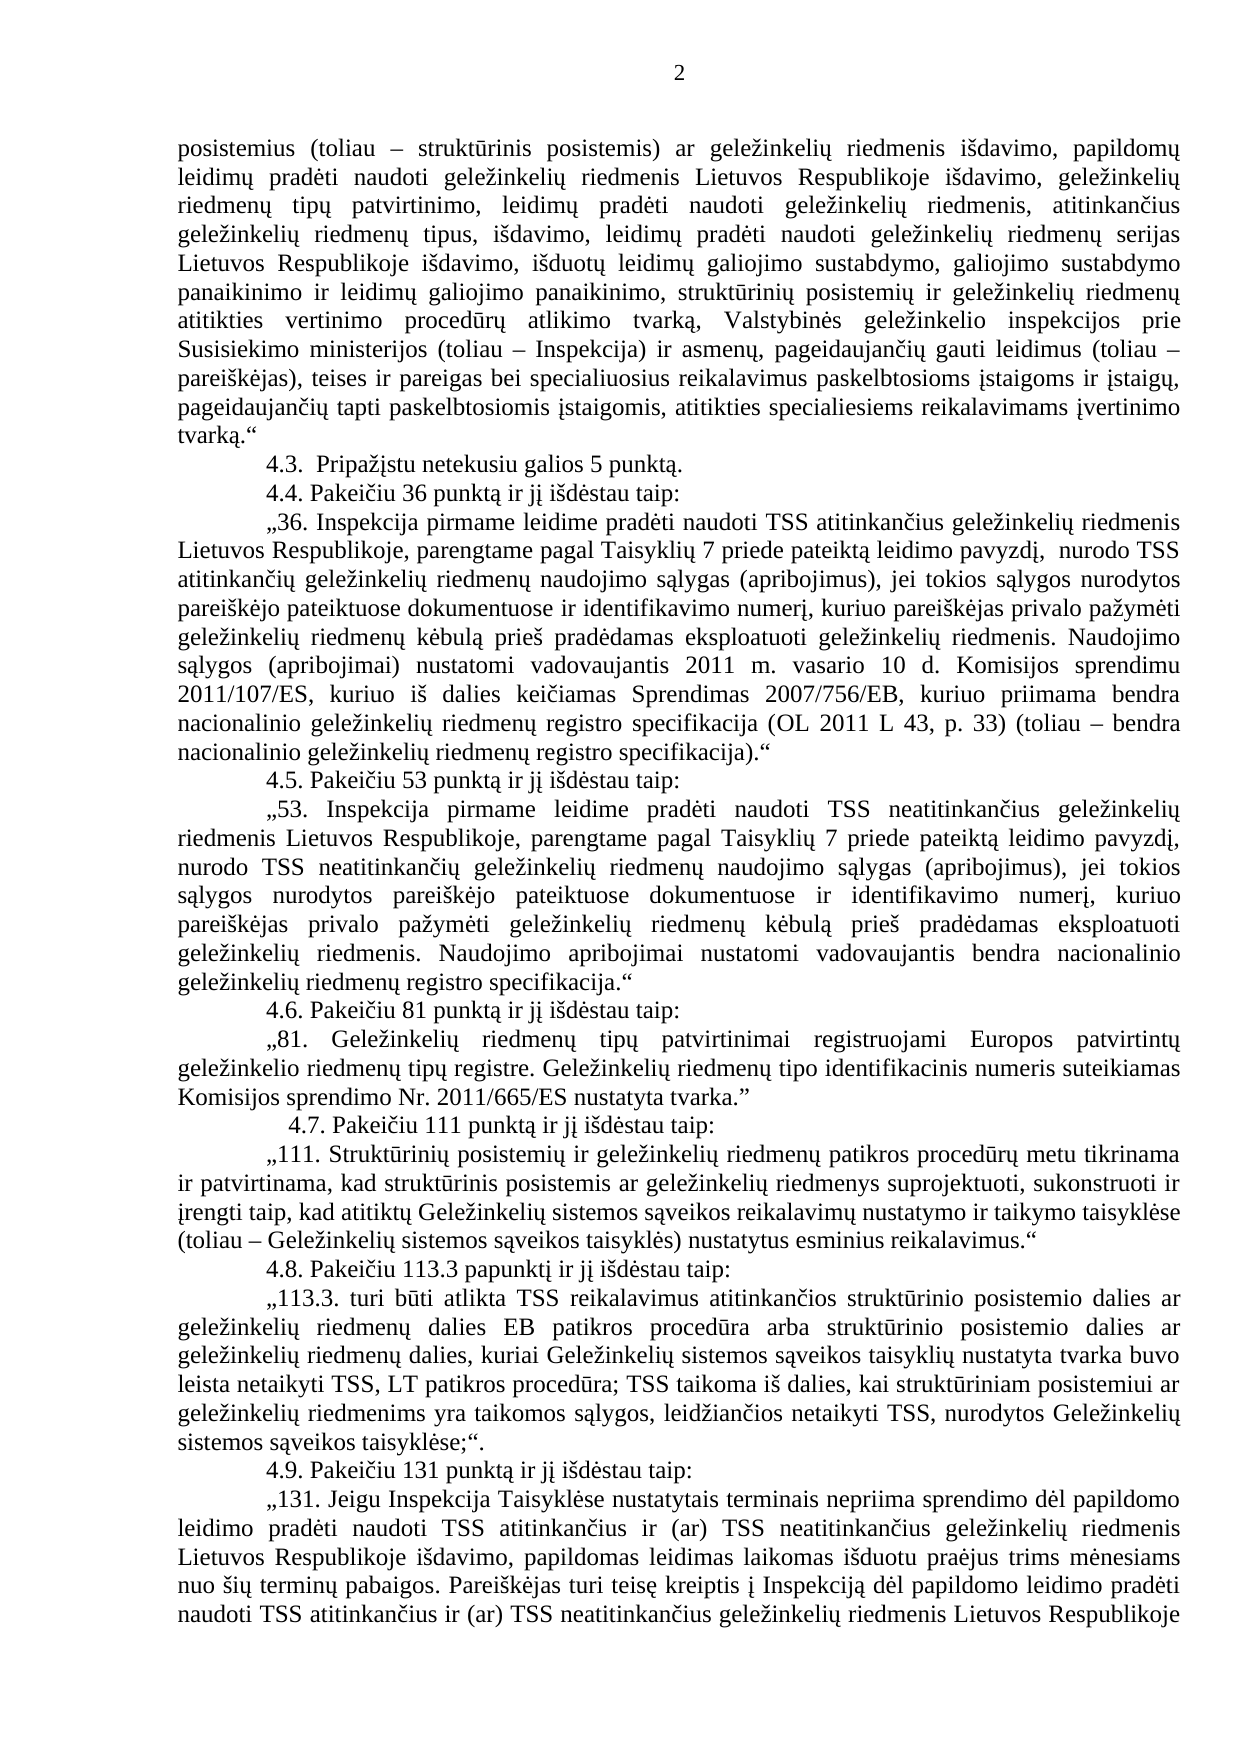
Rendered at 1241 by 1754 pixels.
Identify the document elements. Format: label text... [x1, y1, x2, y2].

text 4.5. Pakeičiu 53 punktą ir jį išdėstau taip: [215, 765, 1181, 794]
text „36. Inspekcija pirmame leidime pradėti naudoti TSS atitinkančius geležinkelių riedmenis Lietuvos Respublikoje, parengtame pagal Taisyklių 7 priede pateiktą leidimo pavyzdį, nurodo TSS atitinkančių geležinkelių riedmenų naudojimo sąlygas (apribojimus), jei tokios sąlygos nurodytos pareiškėjo pateiktuose dokumentuose ir identifikavimo numerį, kuriuo pareiškėjas privalo pažymėti geležinkelių riedmenų kėbulą prieš pradėdamas eksploatuoti geležinkelių riedmenis. Naudojimo sąlygos (apribojimai) nustatomi vadovaujantis 2011 m. vasario 10 d. Komisijos sprendimu 2011/107/ES, kuriuo iš dalies keičiamas Sprendimas 2007/756/EB, kuriuo priimama bendra nacionalinio geležinkelių riedmenų registro specifikacija (OL 2011 L 43, p. 33) (toliau – bendra nacionalinio geležinkelių riedmenų registro specifikacija).“ [177, 507, 1181, 765]
text 4.7. Pakeičiu 111 punktą ir jį išdėstau taip: [177, 1110, 1181, 1139]
text „81. Geležinkelių riedmenų tipų patvirtinimai registruojami Europos patvirtintų geležinkelio riedmenų tipų registre. Geležinkelių riedmenų tipo identifikacinis numeris suteikiamas Komisijos sprendimo Nr. 2011/665/ES nustatyta tvarka.” [177, 1024, 1181, 1110]
text 4.6. Pakeičiu 81 punktą ir jį išdėstau taip: [177, 995, 1181, 1024]
text 4.3. Pripažįstu netekusiu galios 5 punktą. [266, 449, 1181, 478]
text „113.3. turi būti atlikta TSS reikalavimus atitinkančios struktūrinio posistemio dalies ar geležinkelių riedmenų dalies EB patikros procedūra arba struktūrinio posistemio dalies ar geležinkelių riedmenų dalies, kuriai Geležinkelių sistemos sąveikos taisyklių nustatyta tvarka buvo leista netaikyti TSS, LT patikros procedūra; TSS taikoma iš dalies, kai struktūriniam posistemiui ar geležinkelių riedmenims yra taikomos sąlygos, leidžiančios netaikyti TSS, nurodytos Geležinkelių sistemos sąveikos taisyklėse;“. [177, 1283, 1181, 1455]
text posistemius (toliau – struktūrinis posistemis) ar geležinkelių riedmenis išdavimo, papildomų leidimų pradėti naudoti geležinkelių riedmenis Lietuvos Respublikoje išdavimo, geležinkelių riedmenų tipų patvirtinimo, leidimų pradėti naudoti geležinkelių riedmenis, atitinkančius geležinkelių riedmenų tipus, išdavimo, leidimų pradėti naudoti geležinkelių riedmenų serijas Lietuvos Respublikoje išdavimo, išduotų leidimų galiojimo sustabdymo, galiojimo sustabdymo panaikinimo ir leidimų galiojimo panaikinimo, struktūrinių posistemių ir geležinkelių riedmenų atitikties vertinimo procedūrų atlikimo tvarką, Valstybinės geležinkelio inspekcijos prie Susisiekimo ministerijos (toliau – Inspekcija) ir asmenų, pageidaujančių gauti leidimus (toliau – pareiškėjas), teises ir pareigas bei specialiuosius reikalavimus paskelbtosioms įstaigoms ir įstaigų, pageidaujančių tapti paskelbtosiomis įstaigomis, atitikties specialiesiems reikalavimams įvertinimo tvarką.“ [177, 133, 1181, 449]
text „53. Inspekcija pirmame leidime pradėti naudoti TSS neatitinkančius geležinkelių riedmenis Lietuvos Respublikoje, parengtame pagal Taisyklių 7 priede pateiktą leidimo pavyzdį, nurodo TSS neatitinkančių geležinkelių riedmenų naudojimo sąlygas (apribojimus), jei tokios sąlygos nurodytos pareiškėjo pateiktuose dokumentuose ir identifikavimo numerį, kuriuo pareiškėjas privalo pažymėti geležinkelių riedmenų kėbulą prieš pradėdamas eksploatuoti geležinkelių riedmenis. Naudojimo apribojimai nustatomi vadovaujantis bendra nacionalinio geležinkelių riedmenų registro specifikacija.“ [177, 794, 1181, 995]
text „131. Jeigu Inspekcija Taisyklėse nustatytais terminais nepriima sprendimo dėl papildomo leidimo pradėti naudoti TSS atitinkančius ir (ar) TSS neatitinkančius geležinkelių riedmenis Lietuvos Respublikoje išdavimo, papildomas leidimas laikomas išduotu praėjus trims mėnesiams nuo šių terminų pabaigos. Pareiškėjas turi teisę kreiptis į Inspekciją dėl papildomo leidimo pradėti naudoti TSS atitinkančius ir (ar) TSS neatitinkančius geležinkelių riedmenis Lietuvos Respublikoje [177, 1484, 1181, 1628]
text „111. Struktūrinių posistemių ir geležinkelių riedmenų patikros procedūrų metu tikrinama ir patvirtinama, kad struktūrinis posistemis ar geležinkelių riedmenys suprojektuoti, sukonstruoti ir įrengti taip, kad atitiktų Geležinkelių sistemos sąveikos reikalavimų nustatymo ir taikymo taisyklėse (toliau – Geležinkelių sistemos sąveikos taisyklės) nustatytus esminius reikalavimus.“ [177, 1139, 1181, 1254]
text 4.4. Pakeičiu 36 punktą ir jį išdėstau taip: [177, 478, 1181, 507]
text 4.8. Pakeičiu 113.3 papunktį ir jį išdėstau taip: [177, 1254, 1181, 1283]
text 4.9. Pakeičiu 131 punktą ir jį išdėstau taip: [177, 1455, 1181, 1484]
